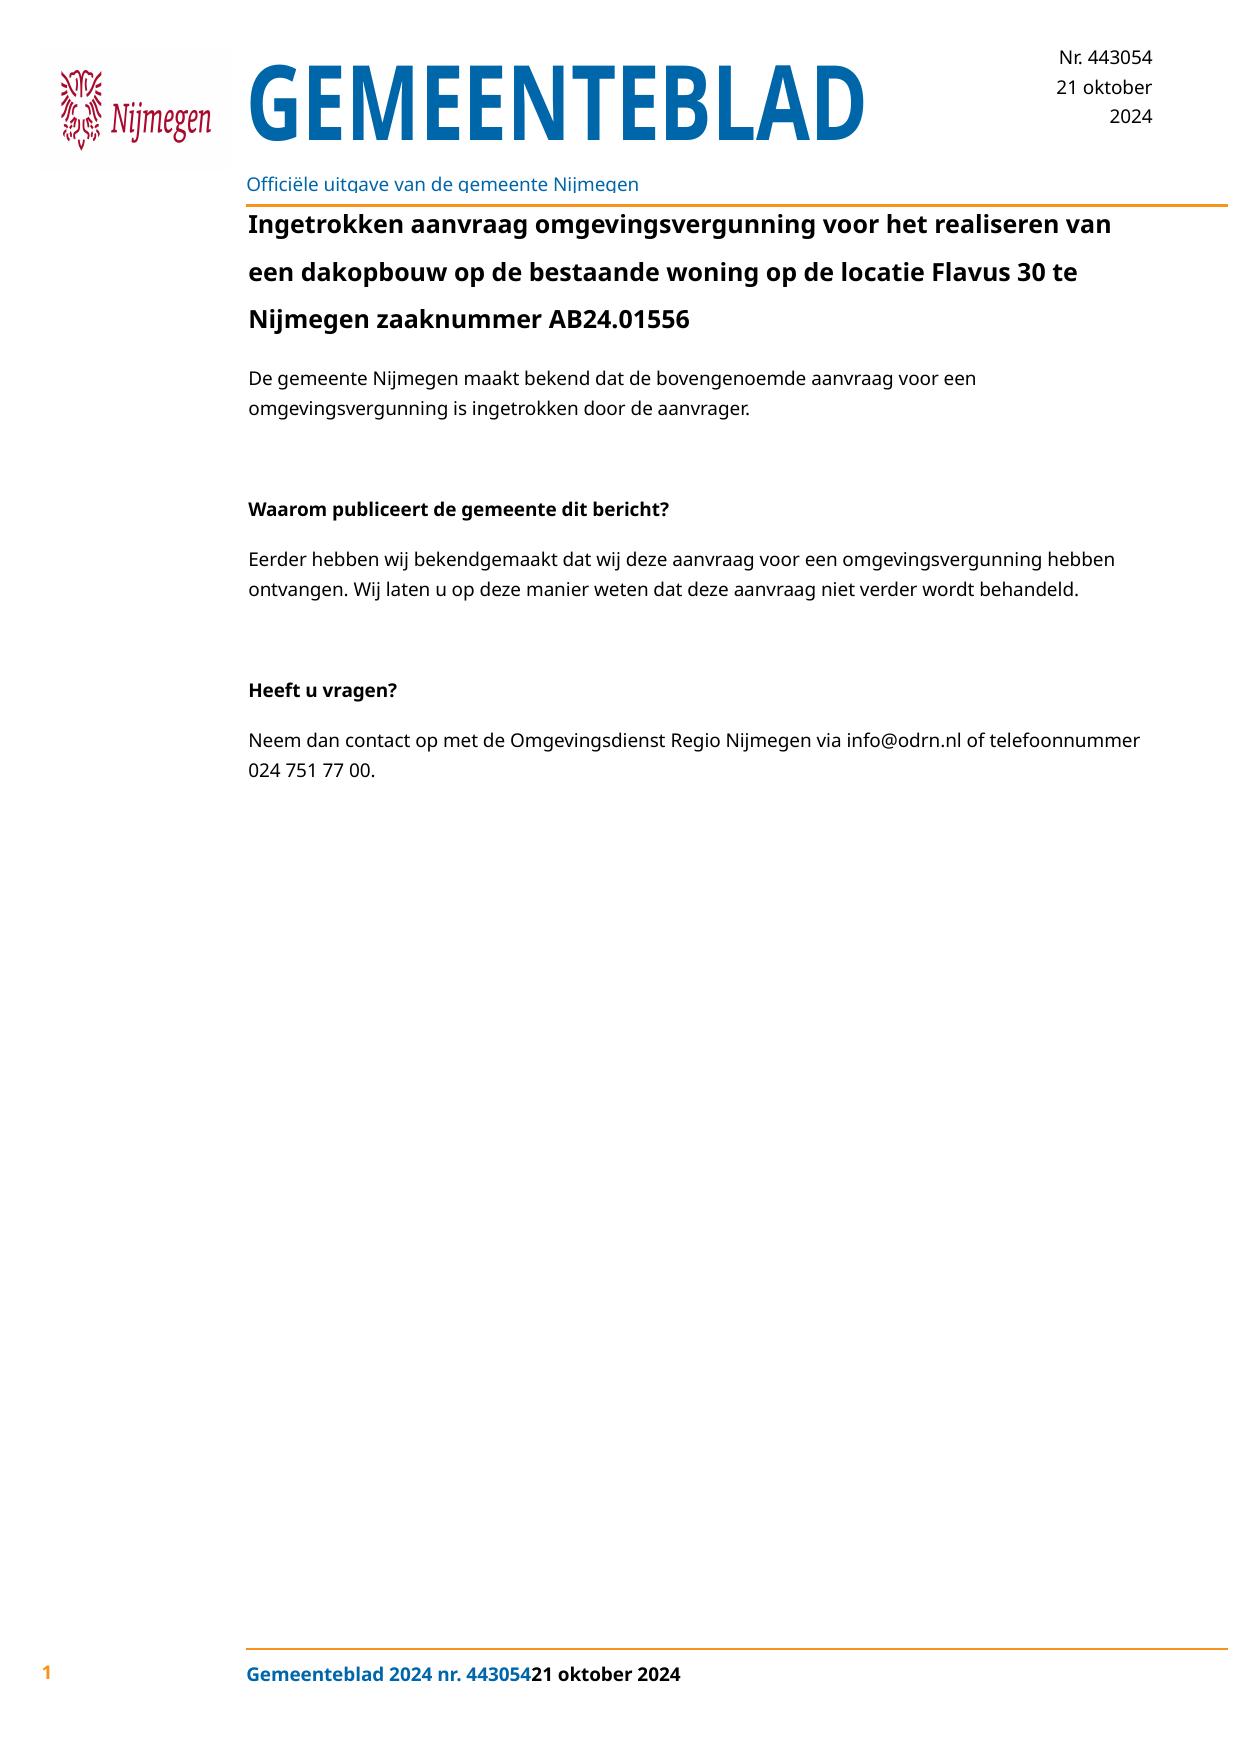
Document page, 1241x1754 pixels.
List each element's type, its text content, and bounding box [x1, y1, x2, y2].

text De gemeente Nijmegen maakt bekend dat de bovengenoemde aanvraag voor een omgevingsvergunning is ingetrokken door de aanvrager. [248, 366, 1152, 421]
text Eerder hebben wij bekendgemaakt dat wij deze aanvraag voor een omgevingsvergunning hebben ontvangen. Wij laten u op deze manier weten dat deze aanvraag niet verder wordt behandeld. [248, 546, 1152, 602]
text Heeft u vragen? [248, 677, 1152, 702]
text Waarom publiceert de gemeente dit bericht? [248, 496, 1152, 522]
picture [41, 47, 231, 172]
text Ingetrokken aanvraag omgevingsvergunning voor het realiseren van een dakopbouw op de bestaande woning op de locatie Flavus 30 te Nijmegen zaaknummer AB24.01556 [248, 207, 1152, 336]
text Neem dan contact op met de Omgevingsdienst Regio Nijmegen via info@odrn.nl of telefoonnummer 024 751 77 00. [248, 727, 1152, 782]
